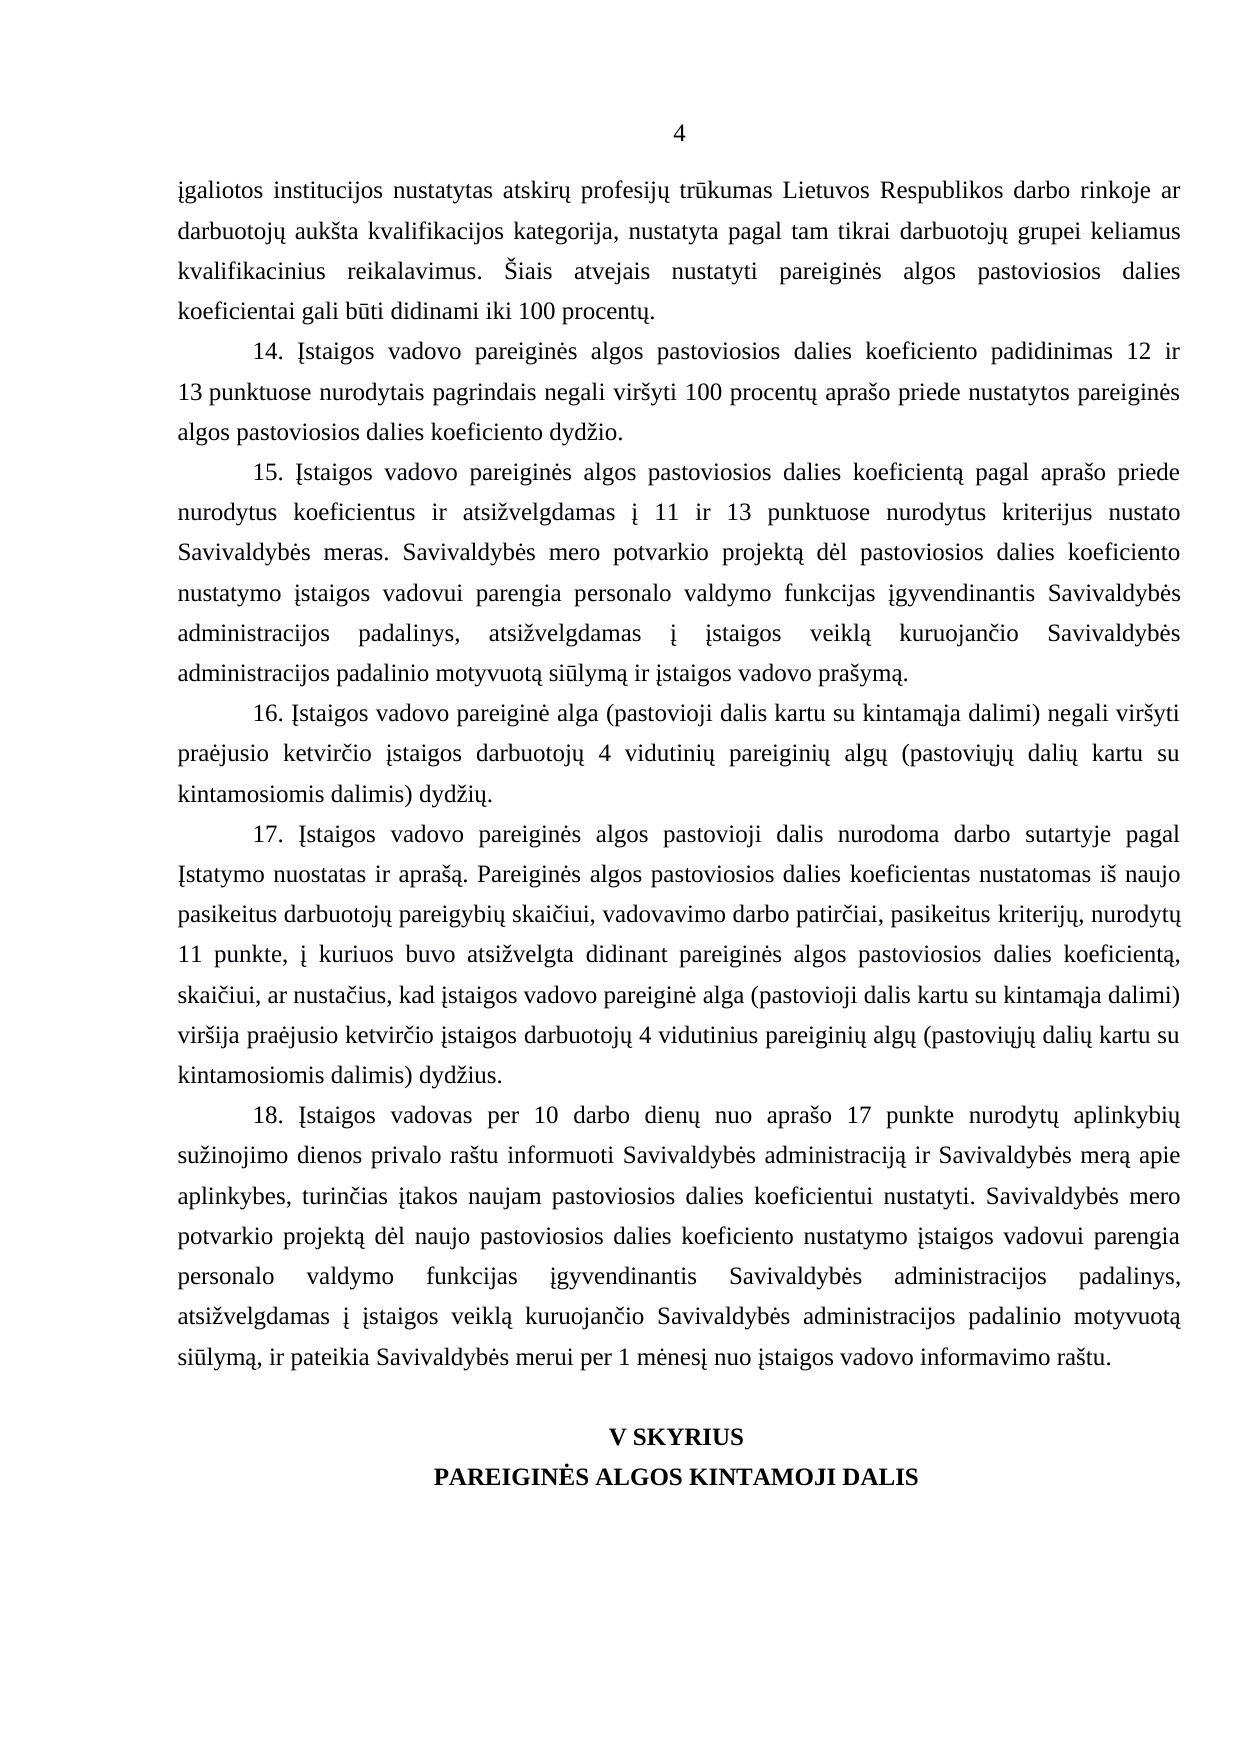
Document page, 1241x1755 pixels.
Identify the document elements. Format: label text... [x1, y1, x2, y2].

text 14. Įstaigos vadovo pareiginės algos pastoviosios dalies koeficiento padidinimas 12 ir 13 punktuose nurodytais pagrindais negali viršyti 100 procentų aprašо priede nustatytos pareiginės algos pastoviosios dalies koeficiento dydžio. [177, 336, 1181, 446]
text įgaliotos institucijos nustatytas atskirų profesijų trūkumas Lietuvos Respublikos darbo rinkoje ar darbuotojų aukšta kvalifikacijos kategorija, nustatyta pagal tam tikrai darbuotojų grupei keliamus kvalifikacinius reikalavimus. Šiais atvejais nustatyti pareiginės algos pastoviosios dalies koeficientai gali būti didinami iki 100 procentų. [177, 176, 1181, 325]
text V SKYRIUS [177, 1422, 1181, 1451]
text 17. Įstaigos vadovo pareiginės algos pastovioji dalis nurodoma darbo sutartyje pagal Įstatymo nuostatas ir aprašą. Pareiginės algos pastoviosios dalies koeficientas nustatomas iš naujo pasikeitus darbuotojų pareigybių skaičiui, vadovavimo darbo patirčiai, pasikeitus kriterijų, nurodytų 11 punkte, į kuriuos buvo atsižvelgta didinant pareiginės algos pastoviosios dalies koeficientą, skaičiui, ar nustačius, kad įstaigos vadovo pareiginė alga (pastovioji dalis kartu su kintamąja dalimi) viršija praėjusio ketvirčio įstaigos darbuotojų 4 vidutinius pareiginių algų (pastoviųjų dalių kartu su kintamosiomis dalimis) dydžius. [177, 819, 1181, 1089]
text PAREIGINĖS ALGOS KINTAMOJI DALIS [177, 1462, 1181, 1491]
text 18. Įstaigos vadovas per 10 darbo dienų nuo aprašo 17 punkte nurodytų aplinkybių sužinojimo dienos privalo raštu informuoti Savivaldybės administraciją ir Savivaldybės merą apie aplinkybes, turinčias įtakos naujam pastoviosios dalies koeficientui nustatyti. Savivaldybės mero potvarkio projektą dėl naujo pastoviosios dalies koeficiento nustatymo įstaigos vadovui parengia personalo valdymo funkcijas įgyvendinantis Savivaldybės administracijos padalinys, atsižvelgdamas į įstaigos veiklą kuruojančio Savivaldybės administracijos padalinio motyvuotą siūlymą, ir pateikia Savivaldybės merui per 1 mėnesį nuo įstaigos vadovo informavimo raštu. [177, 1100, 1181, 1370]
text 16. Įstaigos vadovo pareiginė alga (pastovioji dalis kartu su kintamąja dalimi) negali viršyti praėjusio ketvirčio įstaigos darbuotojų 4 vidutinių pareiginių algų (pastoviųjų dalių kartu su kintamosiomis dalimis) dydžių. [177, 698, 1181, 807]
text 15. Įstaigos vadovo pareiginės algos pastoviosios dalies koeficientą pagal aprašo priede nurodytus koeficientus ir atsižvelgdamas į 11 ir 13 punktuose nurodytus kriterijus nustato Savivaldybės meras. Savivaldybės mero potvarkio projektą dėl pastoviosios dalies koeficiento nustatymo įstaigos vadovui parengia personalo valdymo funkcijas įgyvendinantis Savivaldybės administracijos padalinys, atsižvelgdamas į įstaigos veiklą kuruojančio Savivaldybės administracijos padalinio motyvuotą siūlymą ir įstaigos vadovo prašymą. [177, 457, 1181, 687]
